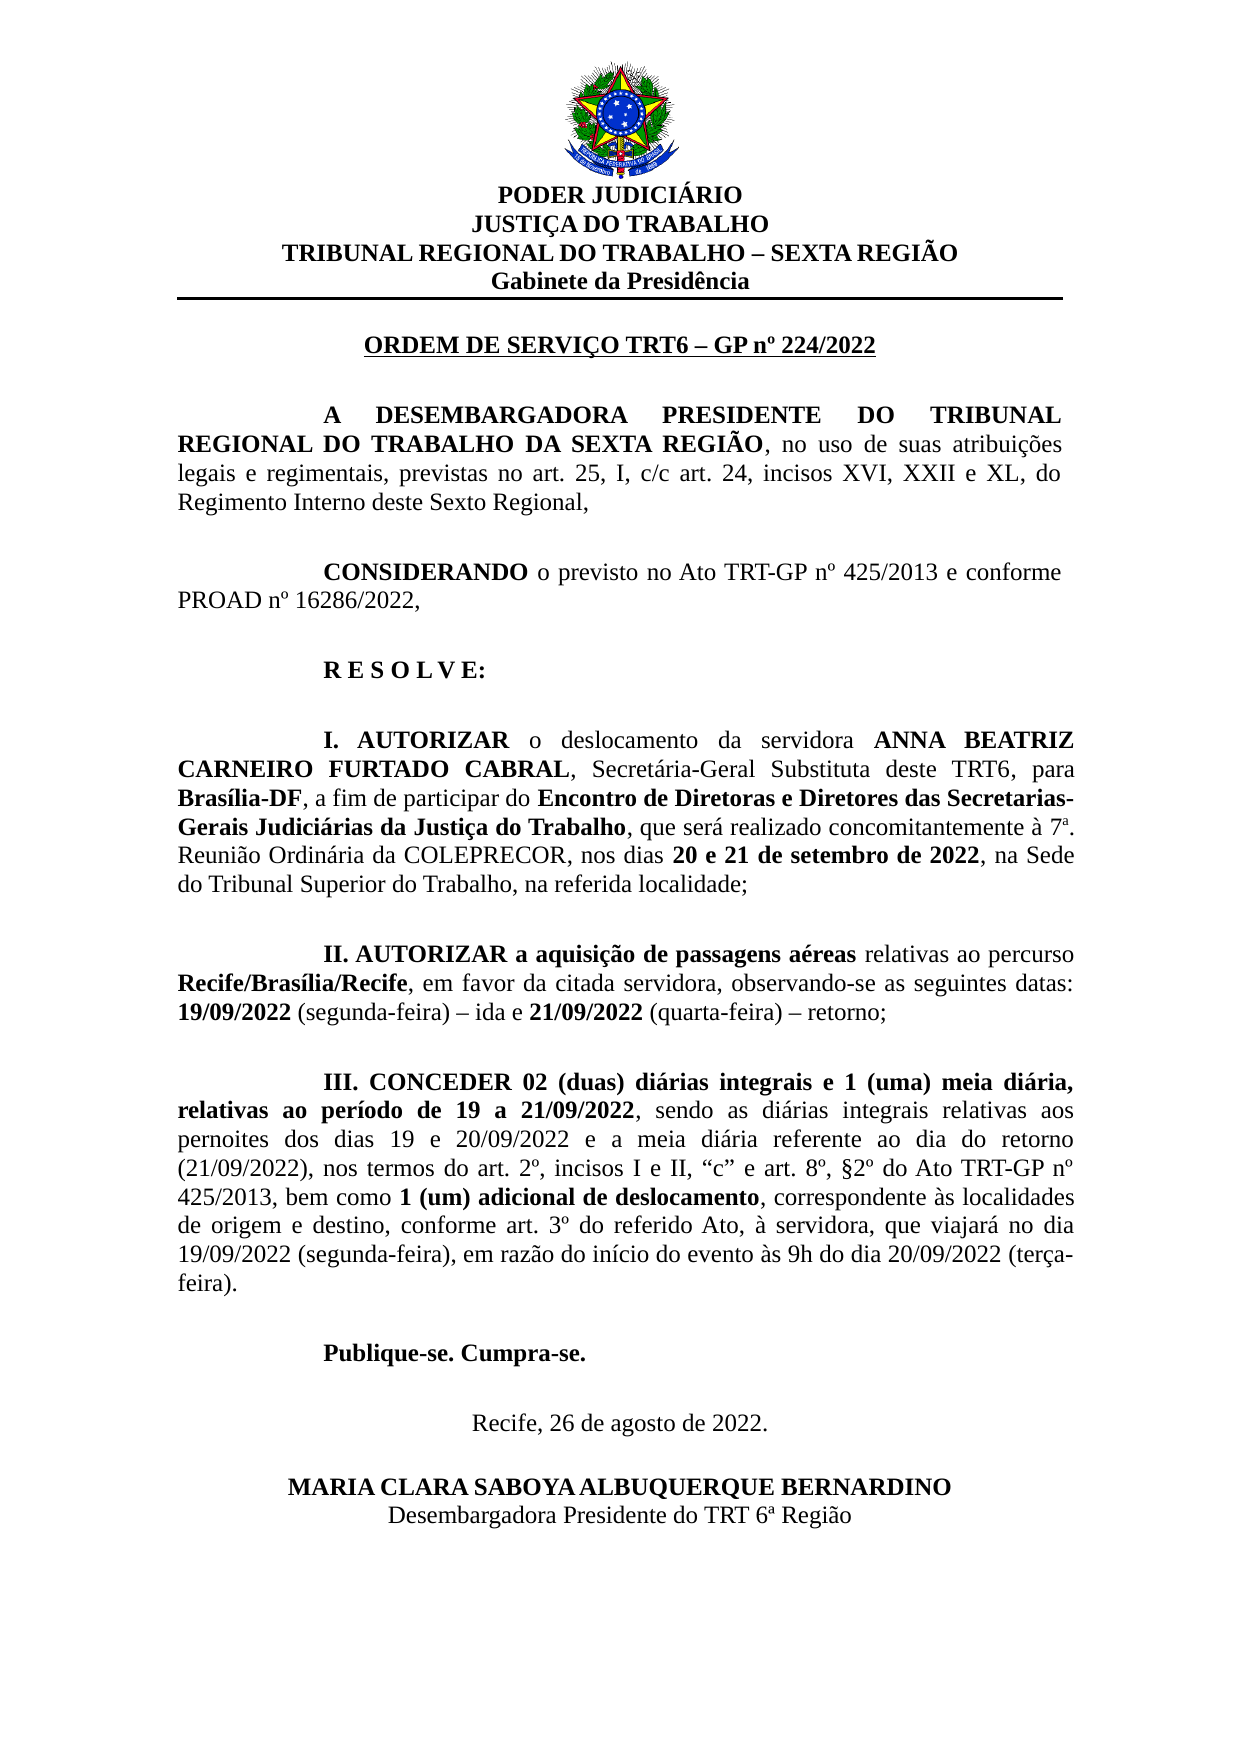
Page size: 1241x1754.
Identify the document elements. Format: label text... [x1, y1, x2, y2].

text ORDEM DE SERVIÇO TRT6 – GP nº 224/2022 [177, 331, 1062, 359]
text CONSIDERANDO o previsto no Ato TRT-GP nº 425/2013 e conforme PROAD nº 16286/2022, [177, 557, 1062, 614]
text Desembargadora Presidente do TRT 6ª Região [177, 1501, 1062, 1529]
text JUSTIÇA DO TRABALHO [177, 209, 1063, 238]
text Recife, 26 de agosto de 2022. [177, 1408, 1062, 1437]
text R E S O L V E: [177, 656, 1062, 684]
text PODER JUDICIÁRIO [177, 180, 1063, 209]
text A DESEMBARGADORA PRESIDENTE DO TRIBUNAL REGIONAL DO TRABALHO DA SEXTA REGIÃO, no uso de suas atribuições legais e regimentais, previstas no art. 25, I, c/c art. 24, incisos XVI, XXII e XL, do Regimento Interno deste Sexto Regional, [177, 401, 1062, 516]
text MARIA CLARA SABOYA ALBUQUERQUE BERNARDINO [177, 1472, 1062, 1501]
text I. AUTORIZAR o deslocamento da servidora ANNA BEATRIZ CARNEIRO FURTADO CABRAL, Secretária-Geral Substituta deste TRT6, para Brasília-DF, a fim de participar do Encontro de Diretoras e Diretores das Secretarias-Gerais Judiciárias da Justiça do Trabalho, que será realizado concomitantemente à 7a. Reunião Ordinária da COLEPRECOR, nos dias 20 e 21 de setembro de 2022, na Sede do Tribunal Superior do Trabalho, na referida localidade; [177, 726, 1075, 898]
text TRIBUNAL REGIONAL DO TRABALHO – SEXTA REGIÃO [177, 238, 1063, 266]
picture [558, 59, 682, 181]
text Publique-se. Cumpra-se. [177, 1338, 1062, 1367]
text Gabinete da Presidência [177, 266, 1063, 297]
text III. CONCEDER 02 (duas) diárias integrais e 1 (uma) meia diária, relativas ao período de 19 a 21/09/2022, sendo as diárias integrais relativas aos pernoites dos dias 19 e 20/09/2022 e a meia diária referente ao dia do retorno (21/09/2022), nos termos do art. 2º, incisos I e II, “c” e art. 8º, §2º do Ato TRT-GP nº 425/2013, bem como 1 (um) adicional de deslocamento, correspondente às localidades de origem e destino, conforme art. 3º do referido Ato, à servidora, que viajará no dia 19/09/2022 (segunda-feira), em razão do início do evento às 9h do dia 20/09/2022 (terça-feira). [177, 1067, 1075, 1297]
text II. AUTORIZAR a aquisição de passagens aéreas relativas ao percurso Recife/Brasília/Recife, em favor da citada servidora, observando-se as seguintes datas: 19/09/2022 (segunda-feira) – ida e 21/09/2022 (quarta-feira) – retorno; [177, 939, 1075, 1026]
